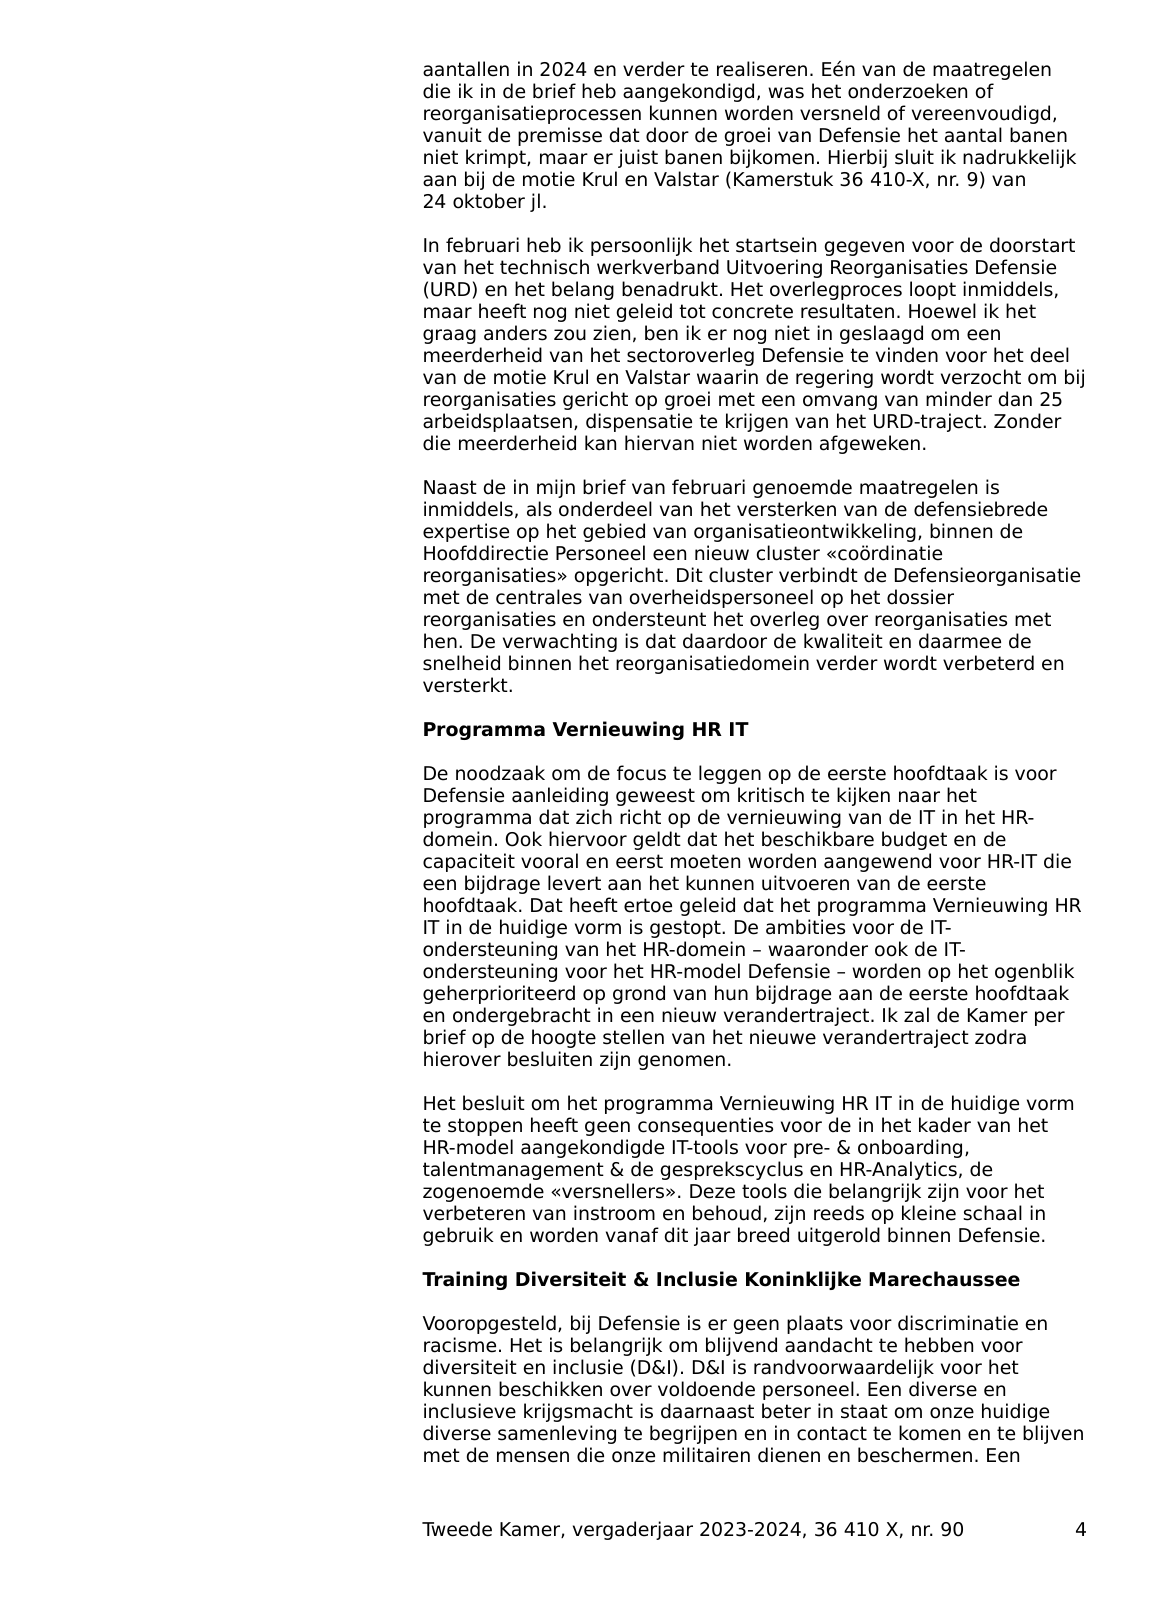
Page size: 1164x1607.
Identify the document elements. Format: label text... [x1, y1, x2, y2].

text Naast de in mijn brief van februari genoemde maatregelen is inmiddels, als onderdeel van het versterken van de defensiebrede expertise op het gebied van organisatieontwikkeling, binnen de Hoofddirectie Personeel een nieuw cluster «coördinatie reorganisaties» opgericht. Dit cluster verbindt de Defensieorganisatie met de centrales van overheidspersoneel op het dossier reorganisaties en ondersteunt het overleg over reorganisaties met hen. De verwachting is dat daardoor de kwaliteit en daarmee de snelheid binnen het reorganisatiedomein verder wordt verbeterd en versterkt. [422, 477, 1087, 697]
text In februari heb ik persoonlijk het startsein gegeven voor de doorstart van het technisch werkverband Uitvoering Reorganisaties Defensie (URD) en het belang benadrukt. Het overlegproces loopt inmiddels, maar heeft nog niet geleid tot concrete resultaten. Hoewel ik het graag anders zou zien, ben ik er nog niet in geslaagd om een meerderheid van het sectoroverleg Defensie te vinden voor het deel van de motie Krul en Valstar waarin de regering wordt verzocht om bij reorganisaties gericht op groei met een omvang van minder dan 25 arbeidsplaatsen, dispensatie te krijgen van het URD-traject. Zonder die meerderheid kan hiervan niet worden afgeweken. [422, 235, 1087, 455]
subtitle Training Diversiteit & Inclusie Koninklijke Marechaussee [422, 1269, 1087, 1291]
subtitle Programma Vernieuwing HR IT [422, 719, 1087, 741]
text Vooropgesteld, bij Defensie is er geen plaats voor discriminatie en racisme. Het is belangrijk om blijvend aandacht te hebben voor diversiteit en inclusie (D&I). D&I is randvoorwaardelijk voor het kunnen beschikken over voldoende personeel. Een diverse en inclusieve krijgsmacht is daarnaast beter in staat om onze huidige diverse samenleving te begrijpen en in contact te komen en te blijven met de mensen die onze militairen dienen en beschermen. Een [422, 1313, 1087, 1467]
text De noodzaak om de focus te leggen op de eerste hoofdtaak is voor Defensie aanleiding geweest om kritisch te kijken naar het programma dat zich richt op de vernieuwing van de IT in het HR-domein. Ook hiervoor geldt dat het beschikbare budget en de capaciteit vooral en eerst moeten worden aangewend voor HR-IT die een bijdrage levert aan het kunnen uitvoeren van de eerste hoofdtaak. Dat heeft ertoe geleid dat het programma Vernieuwing HR IT in de huidige vorm is gestopt. De ambities voor de IT-ondersteuning van het HR-domein – waaronder ook de IT-ondersteuning voor het HR-model Defensie – worden op het ogenblik geherprioriteerd op grond van hun bijdrage aan de eerste hoofdtaak en ondergebracht in een nieuw verandertraject. Ik zal de Kamer per brief op de hoogte stellen van het nieuwe verandertraject zodra hierover besluiten zijn genomen. [422, 763, 1087, 1071]
text aantallen in 2024 en verder te realiseren. Eén van de maatregelen die ik in de brief heb aangekondigd, was het onderzoeken of reorganisatieprocessen kunnen worden versneld of vereenvoudigd, vanuit de premisse dat door de groei van Defensie het aantal banen niet krimpt, maar er juist banen bijkomen. Hierbij sluit ik nadrukkelijk aan bij de motie Krul en Valstar (Kamerstuk 36 410-X, nr. 9) van 24 oktober jl. [422, 59, 1087, 213]
text Het besluit om het programma Vernieuwing HR IT in de huidige vorm te stoppen heeft geen consequenties voor de in het kader van het HR-model aangekondigde IT-tools voor pre- & onboarding, talentmanagement & de gesprekscyclus en HR-Analytics, de zogenoemde «versnellers». Deze tools die belangrijk zijn voor het verbeteren van instroom en behoud, zijn reeds op kleine schaal in gebruik en worden vanaf dit jaar breed uitgerold binnen Defensie. [422, 1093, 1087, 1247]
